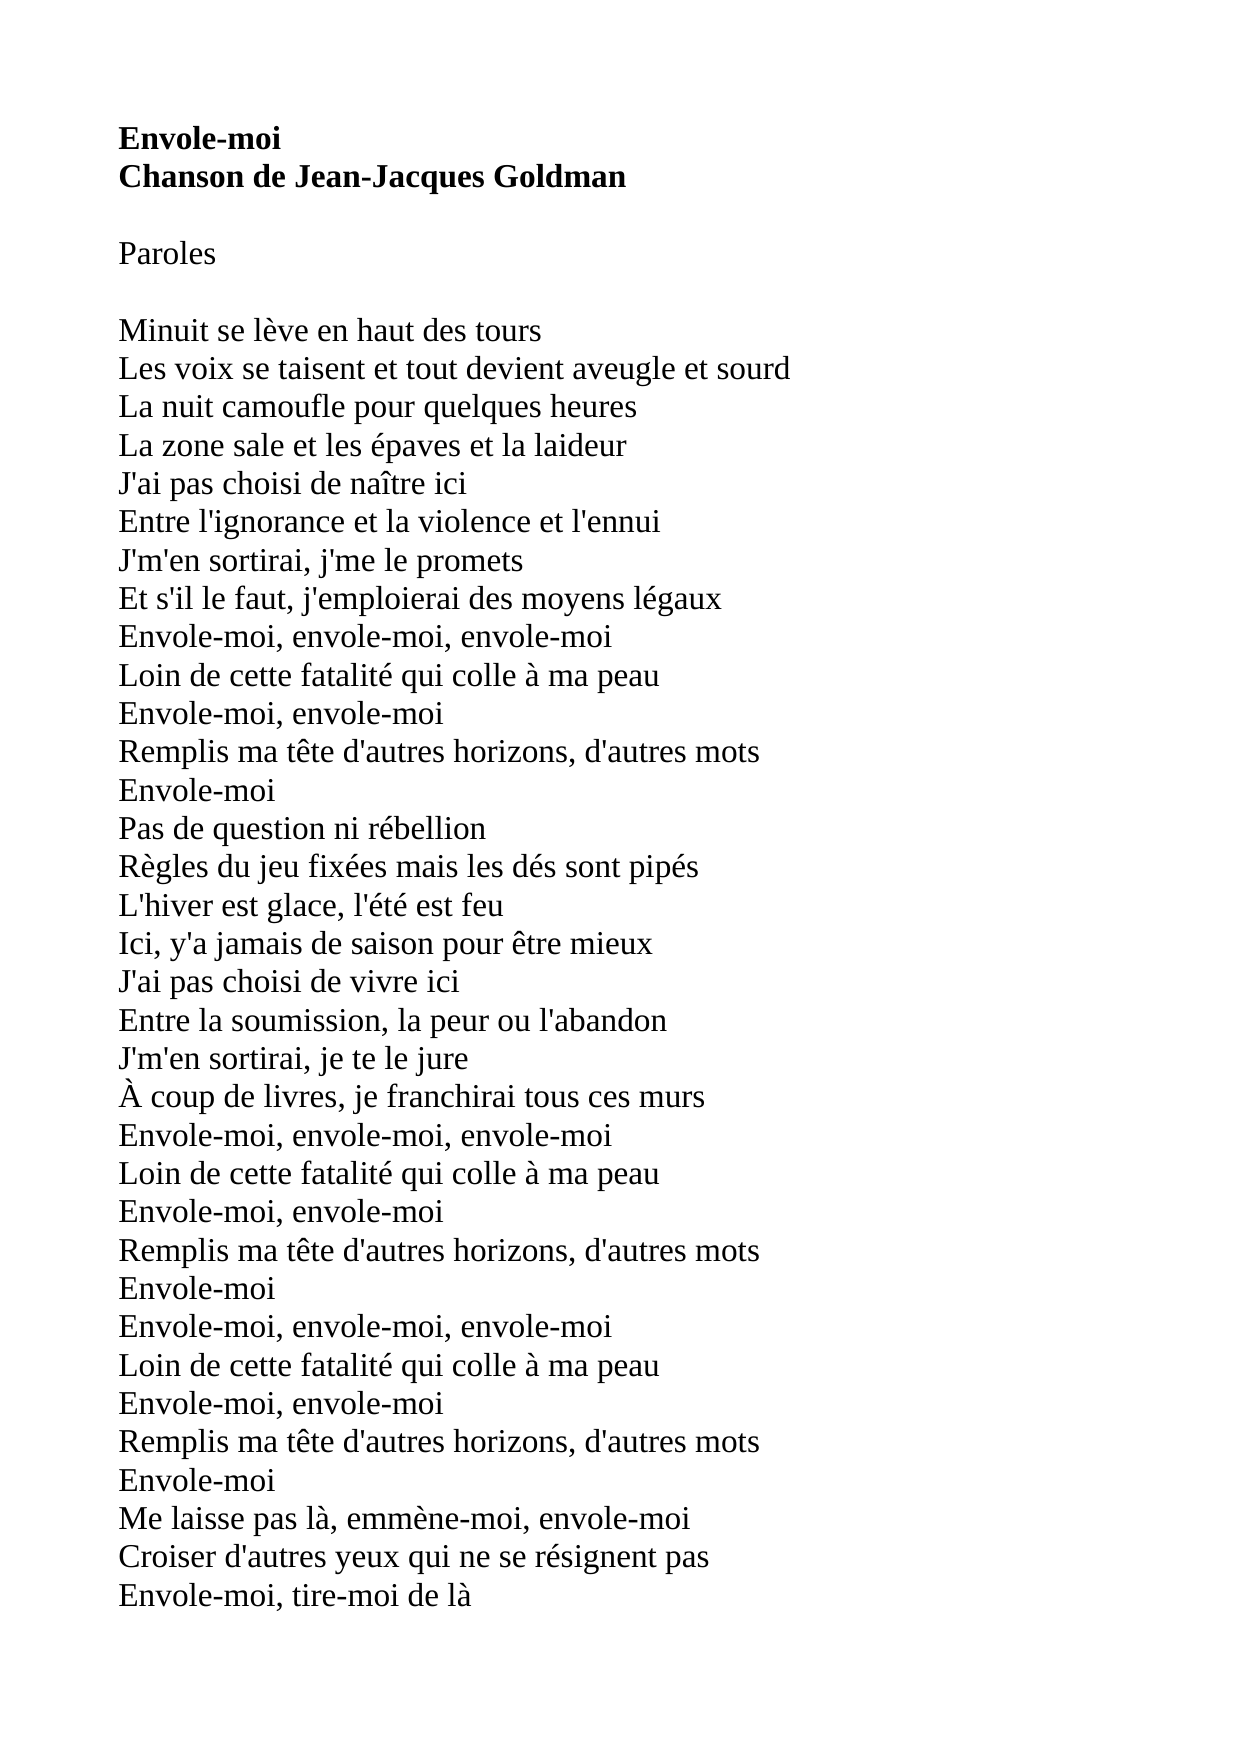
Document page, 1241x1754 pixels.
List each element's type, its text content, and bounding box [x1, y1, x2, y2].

text Envole-moi [118, 770, 1122, 808]
text J'm'en sortirai, j'me le promets [118, 540, 1122, 578]
text Paroles [118, 233, 1122, 310]
text Ici, y'a jamais de saison pour être mieux [118, 923, 1122, 961]
text Remplis ma tête d'autres horizons, d'autres mots [118, 1230, 1122, 1268]
text Envole-moi [118, 1268, 1122, 1306]
text Loin de cette fatalité qui colle à ma peau [118, 655, 1122, 693]
text Me laisse pas là, emmène-moi, envole-moi [118, 1498, 1122, 1536]
text Règles du jeu fixées mais les dés sont pipés [118, 846, 1122, 885]
text Remplis ma tête d'autres horizons, d'autres mots [118, 731, 1122, 770]
text Minuit se lève en haut des tours [118, 310, 1122, 348]
text Envole-moi, envole-moi [118, 1191, 1122, 1230]
text La zone sale et les épaves et la laideur [118, 425, 1122, 463]
text L'hiver est glace, l'été est feu [118, 885, 1122, 923]
text Envole-moi, envole-moi [118, 1383, 1122, 1421]
text Remplis ma tête d'autres horizons, d'autres mots [118, 1421, 1122, 1460]
text Loin de cette fatalité qui colle à ma peau [118, 1345, 1122, 1383]
text Pas de question ni rébellion [118, 808, 1122, 846]
text J'm'en sortirai, je te le jure [118, 1038, 1122, 1076]
text À coup de livres, je franchirai tous ces murs [118, 1076, 1122, 1115]
text Envole-moi, tire-moi de là [118, 1575, 1122, 1613]
text Envole-moi, envole-moi, envole-moi [118, 1306, 1122, 1345]
text Et s'il le faut, j'emploierai des moyens légaux [118, 578, 1122, 616]
text J'ai pas choisi de vivre ici [118, 961, 1122, 1000]
text Envole-moi, envole-moi, envole-moi [118, 616, 1122, 655]
text Envole-moi, envole-moi, envole-moi [118, 1115, 1122, 1153]
text Envole-moi [118, 118, 1122, 156]
text J'ai pas choisi de naître ici [118, 463, 1122, 501]
text Loin de cette fatalité qui colle à ma peau [118, 1153, 1122, 1191]
text Chanson de Jean-Jacques Goldman [118, 156, 1122, 195]
text Envole-moi [118, 1460, 1122, 1498]
text Croiser d'autres yeux qui ne se résignent pas [118, 1536, 1122, 1575]
text Envole-moi, envole-moi [118, 693, 1122, 731]
text Entre la soumission, la peur ou l'abandon [118, 1000, 1122, 1038]
text Entre l'ignorance et la violence et l'ennui [118, 501, 1122, 540]
text Les voix se taisent et tout devient aveugle et sourd [118, 348, 1122, 386]
text La nuit camoufle pour quelques heures [118, 386, 1122, 425]
